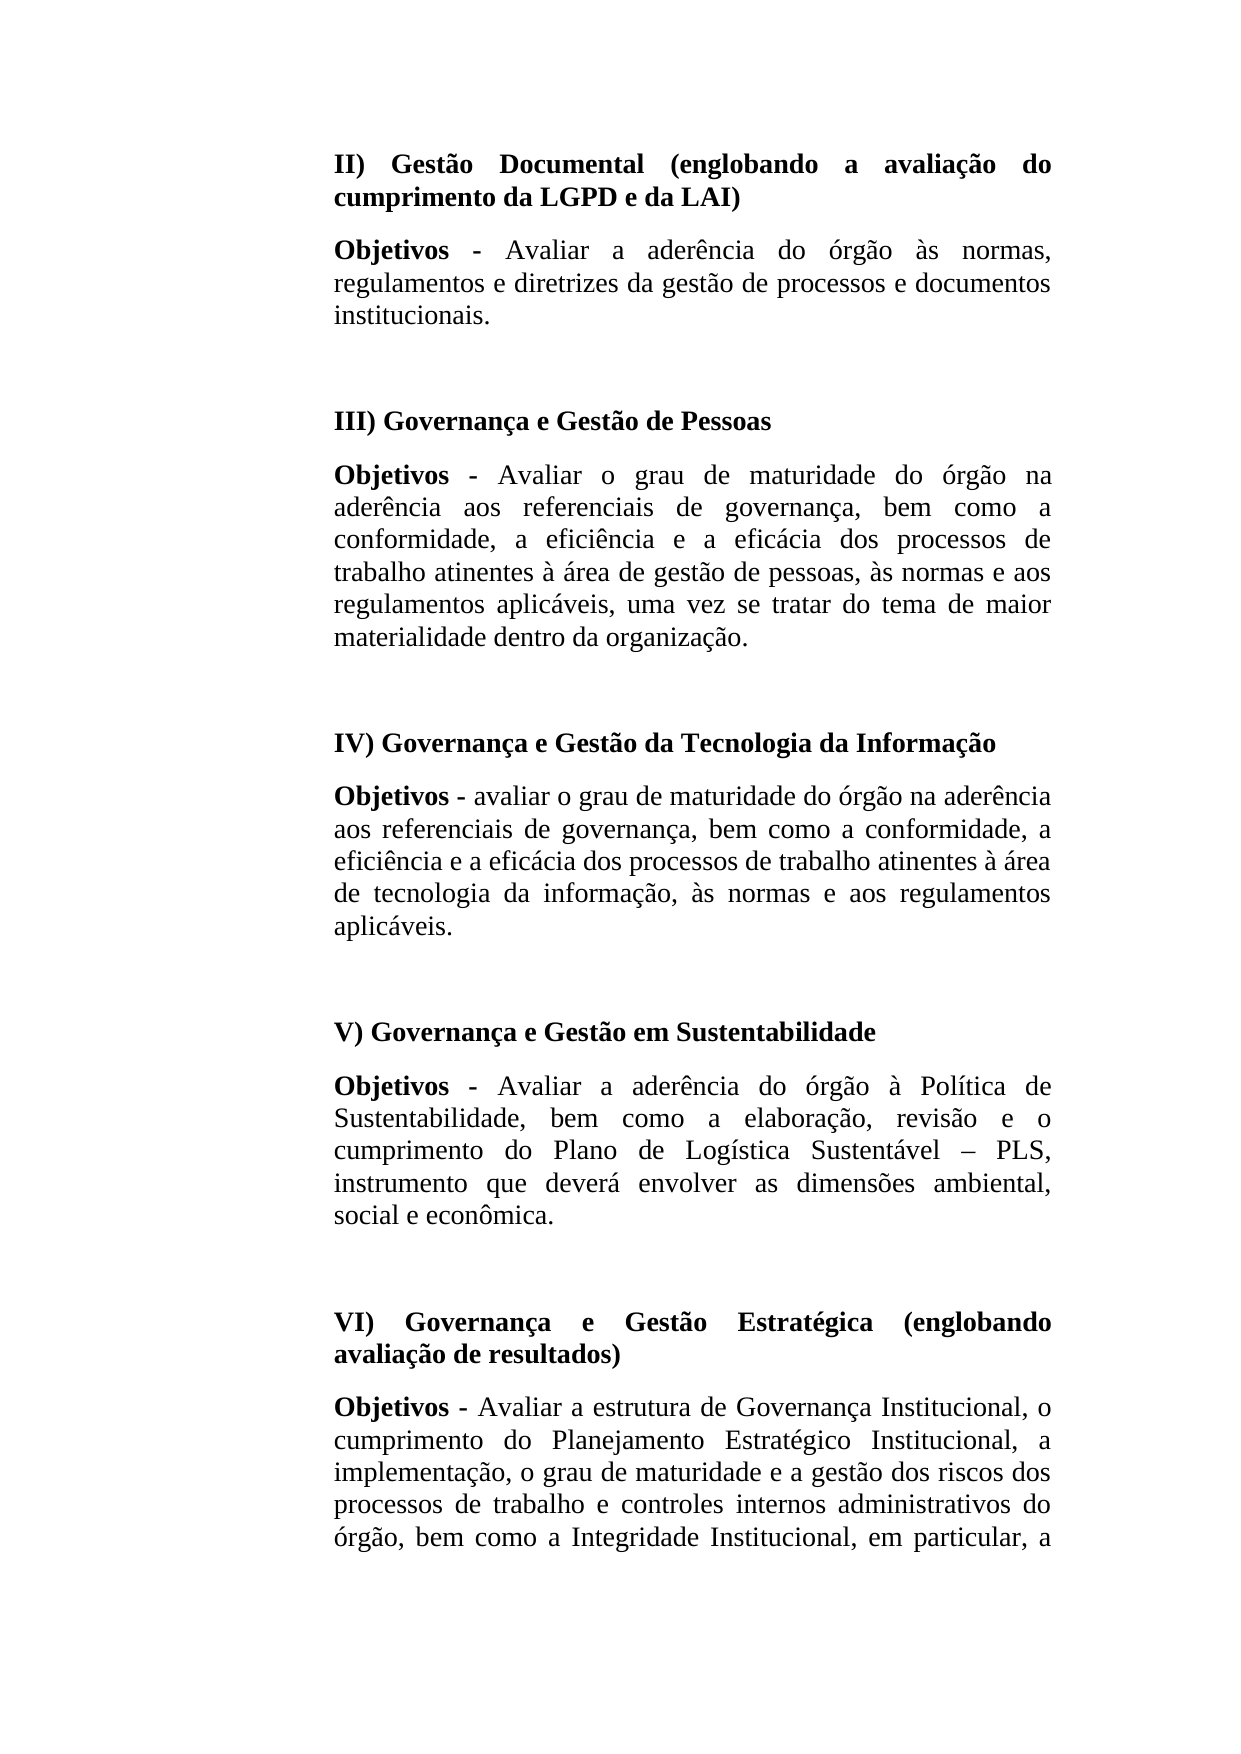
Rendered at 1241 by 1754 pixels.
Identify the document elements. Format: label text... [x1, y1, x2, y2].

text IV) Governança e Gestão da Tecnologia da Informação [334, 726, 1053, 758]
text Objetivos - Avaliar a estrutura de Governança Institucional, o cumprimento do Planejamento Estratégico Institucional, a implementação, o grau de maturidade e a gestão dos riscos dos processos de trabalho e controles internos administrativos do órgão, bem como a Integridade Institucional, em particular, a [334, 1390, 1053, 1552]
text Objetivos - Avaliar a aderência do órgão às normas, regulamentos e diretrizes da gestão de processos e documentos institucionais. [334, 233, 1053, 330]
text Objetivos - Avaliar a aderência do órgão à Política de Sustentabilidade, bem como a elaboração, revisão e o cumprimento do Plano de Logística Sustentável – PLS, instrumento que deverá envolver as dimensões ambiental, social e econômica. [334, 1069, 1053, 1231]
text Objetivos - Avaliar o grau de maturidade do órgão na aderência aos referenciais de governança, bem como a conformidade, a eficiência e a eficácia dos processos de trabalho atinentes à área de gestão de pessoas, às normas e aos regulamentos aplicáveis, uma vez se tratar do tema de maior materialidade dentro da organização. [334, 458, 1053, 652]
text Objetivos - avaliar o grau de maturidade do órgão na aderência aos referenciais de governança, bem como a conformidade, a eficiência e a eficácia dos processos de trabalho atinentes à área de tecnologia da informação, às normas e aos regulamentos aplicáveis. [334, 779, 1053, 941]
text VI) Governança e Gestão Estratégica (englobando avaliação de resultados) [334, 1305, 1053, 1369]
text III) Governança e Gestão de Pessoas [334, 404, 1053, 437]
text II) Gestão Documental (englobando a avaliação do cumprimento da LGPD e da LAI) [334, 148, 1053, 212]
text V) Governança e Gestão em Sustentabilidade [334, 1015, 1053, 1048]
